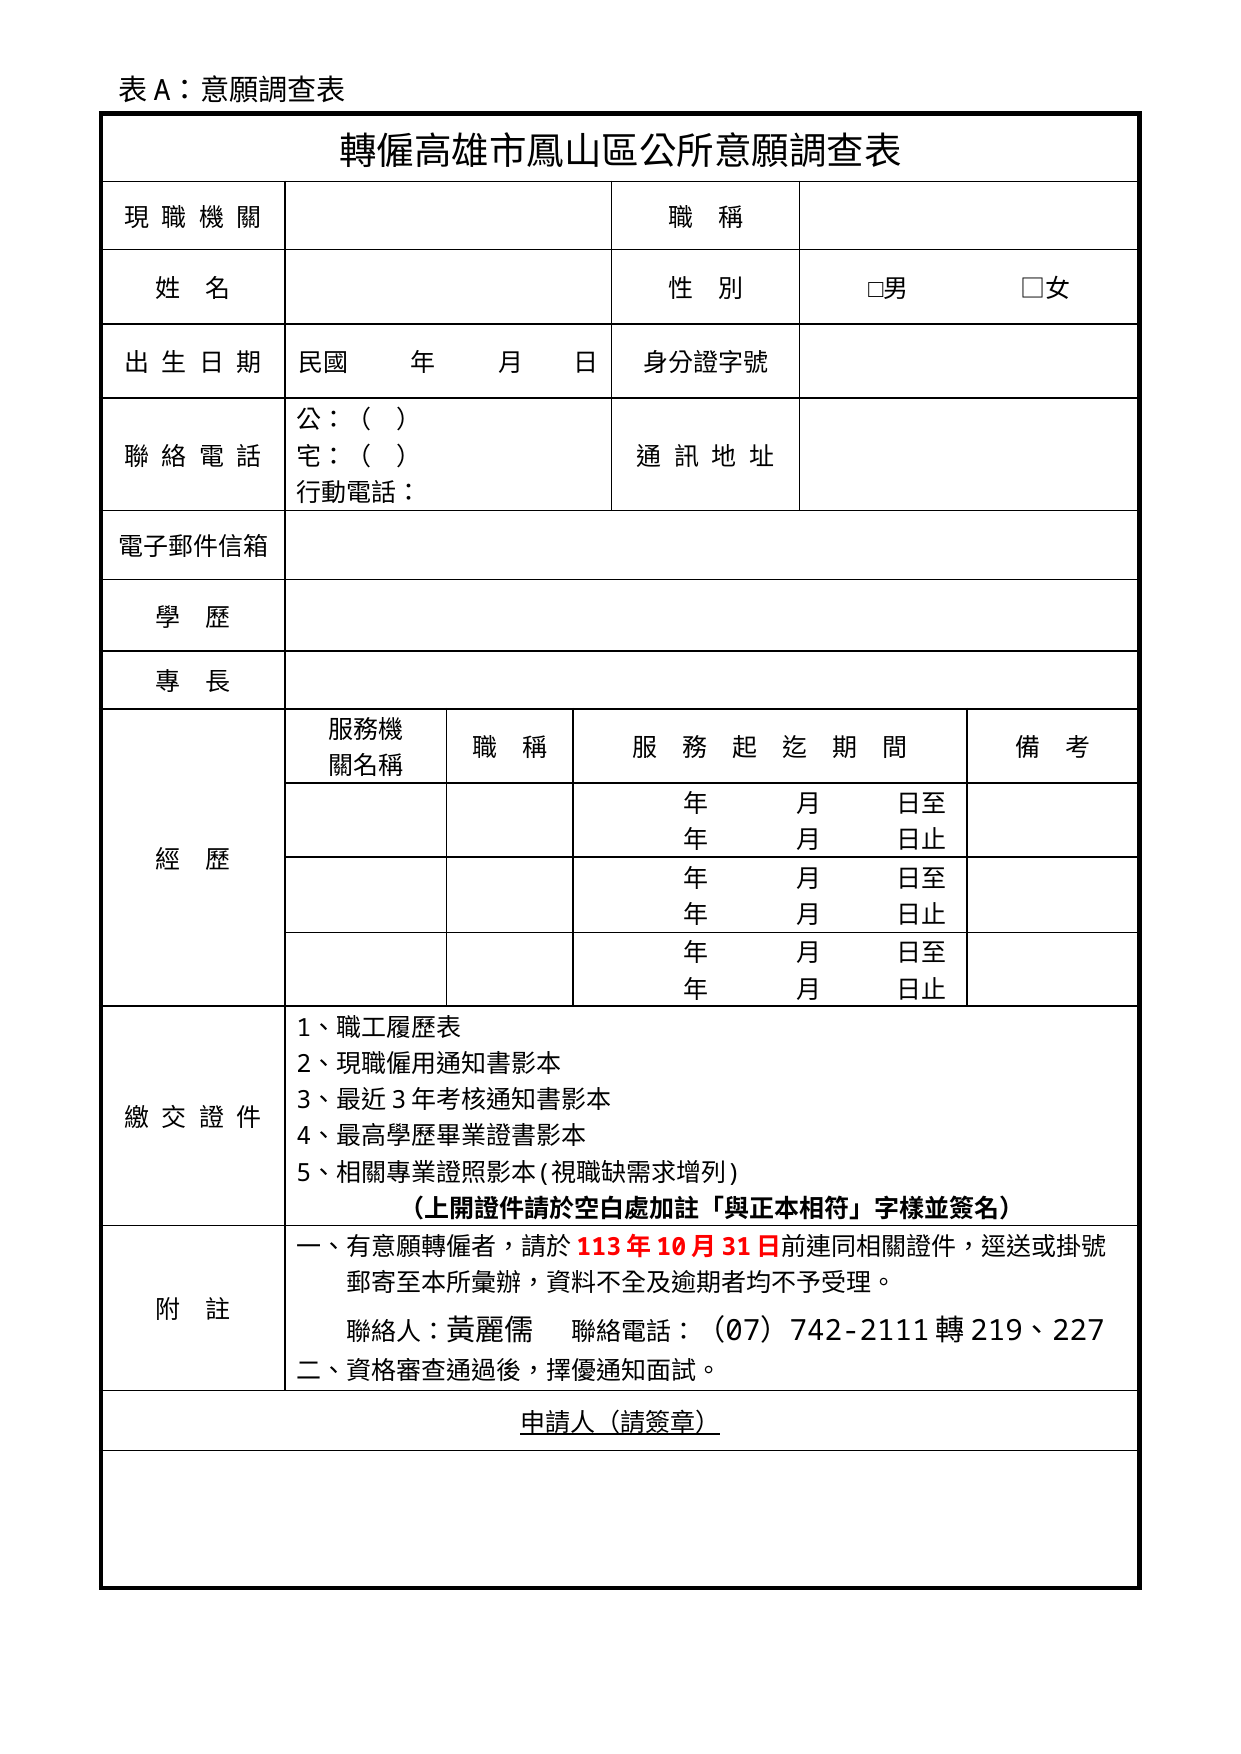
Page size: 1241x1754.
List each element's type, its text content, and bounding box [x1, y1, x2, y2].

table_cell 民國 年 月 日 [286, 325, 611, 397]
table_cell [286, 250, 611, 323]
text 表A：意願調查表 [118, 59, 1122, 111]
table_cell [968, 858, 1137, 931]
table_cell 備 考 [968, 710, 1137, 782]
table_cell [286, 652, 1137, 708]
table_cell [103, 1451, 1137, 1586]
table_header 轉僱高雄市鳳山區公所意願調查表 [103, 116, 1137, 181]
table_cell 性 別 [612, 250, 799, 323]
table_cell 現 職 機 關 [103, 182, 284, 249]
table_cell [800, 399, 1137, 509]
table_cell [286, 511, 1137, 579]
table_cell 身分證字號 [612, 325, 799, 397]
table_cell 年 月 日至 年 月 日止 [574, 784, 966, 856]
table_cell 1、職工履歷表 2、現職僱用通知書影本 3、最近3年考核通知書影本 4、最高學歷畢業證書影本 5、相關專業證照影本(視職缺需求增列) （上開證件請於空白處加註「與正本相符」字樣並簽名） [286, 1007, 1137, 1224]
table_cell 繳 交 證 件 [103, 1007, 284, 1224]
table_cell 公：（ ） 宅：（ ） 行動電話： [286, 399, 611, 509]
table_cell [800, 182, 1137, 249]
table_cell □男 □女 [800, 250, 1137, 323]
table_cell 通 訊 地 址 [612, 399, 799, 509]
table_cell [286, 858, 446, 931]
table_cell 經 歷 [103, 710, 284, 1005]
table_cell 專 長 [103, 652, 284, 708]
table_cell 職 稱 [447, 710, 572, 782]
table_cell [447, 858, 572, 931]
table_cell 服 務 起 迄 期 間 [574, 710, 966, 782]
table_cell [286, 784, 446, 856]
table_cell 附 註 [103, 1226, 284, 1390]
table_cell 電子郵件信箱 [103, 511, 284, 579]
table_cell [286, 580, 1137, 650]
table_cell 年 月 日至 年 月 日止 [574, 933, 966, 1005]
table_cell 年 月 日至 年 月 日止 [574, 858, 966, 931]
table_cell [447, 784, 572, 856]
table_cell [286, 933, 446, 1005]
table_cell [968, 784, 1137, 856]
table_cell [800, 325, 1137, 397]
table_cell 職 稱 [612, 182, 799, 249]
table_cell 學 歷 [103, 580, 284, 650]
table_cell 聯 絡 電 話 [103, 399, 284, 509]
table_cell 出 生 日 期 [103, 325, 284, 397]
table_cell [968, 933, 1137, 1005]
table_cell 服務機 關名稱 [286, 710, 446, 782]
table_cell 姓 名 [103, 250, 284, 323]
table_cell [286, 182, 611, 249]
table_cell [447, 933, 572, 1005]
table_cell 申請人（請簽章） [103, 1391, 1137, 1449]
table_cell 一、有意願轉僱者，請於113年10月31日前連同相關證件，逕送或掛號郵寄至本所彙辦，資料不全及逾期者均不予受理。 聯絡人：黃麗儒 聯絡電話：（07）742-2111轉219、227 二、資格審查通過後，擇優通知面試。 [286, 1226, 1137, 1390]
